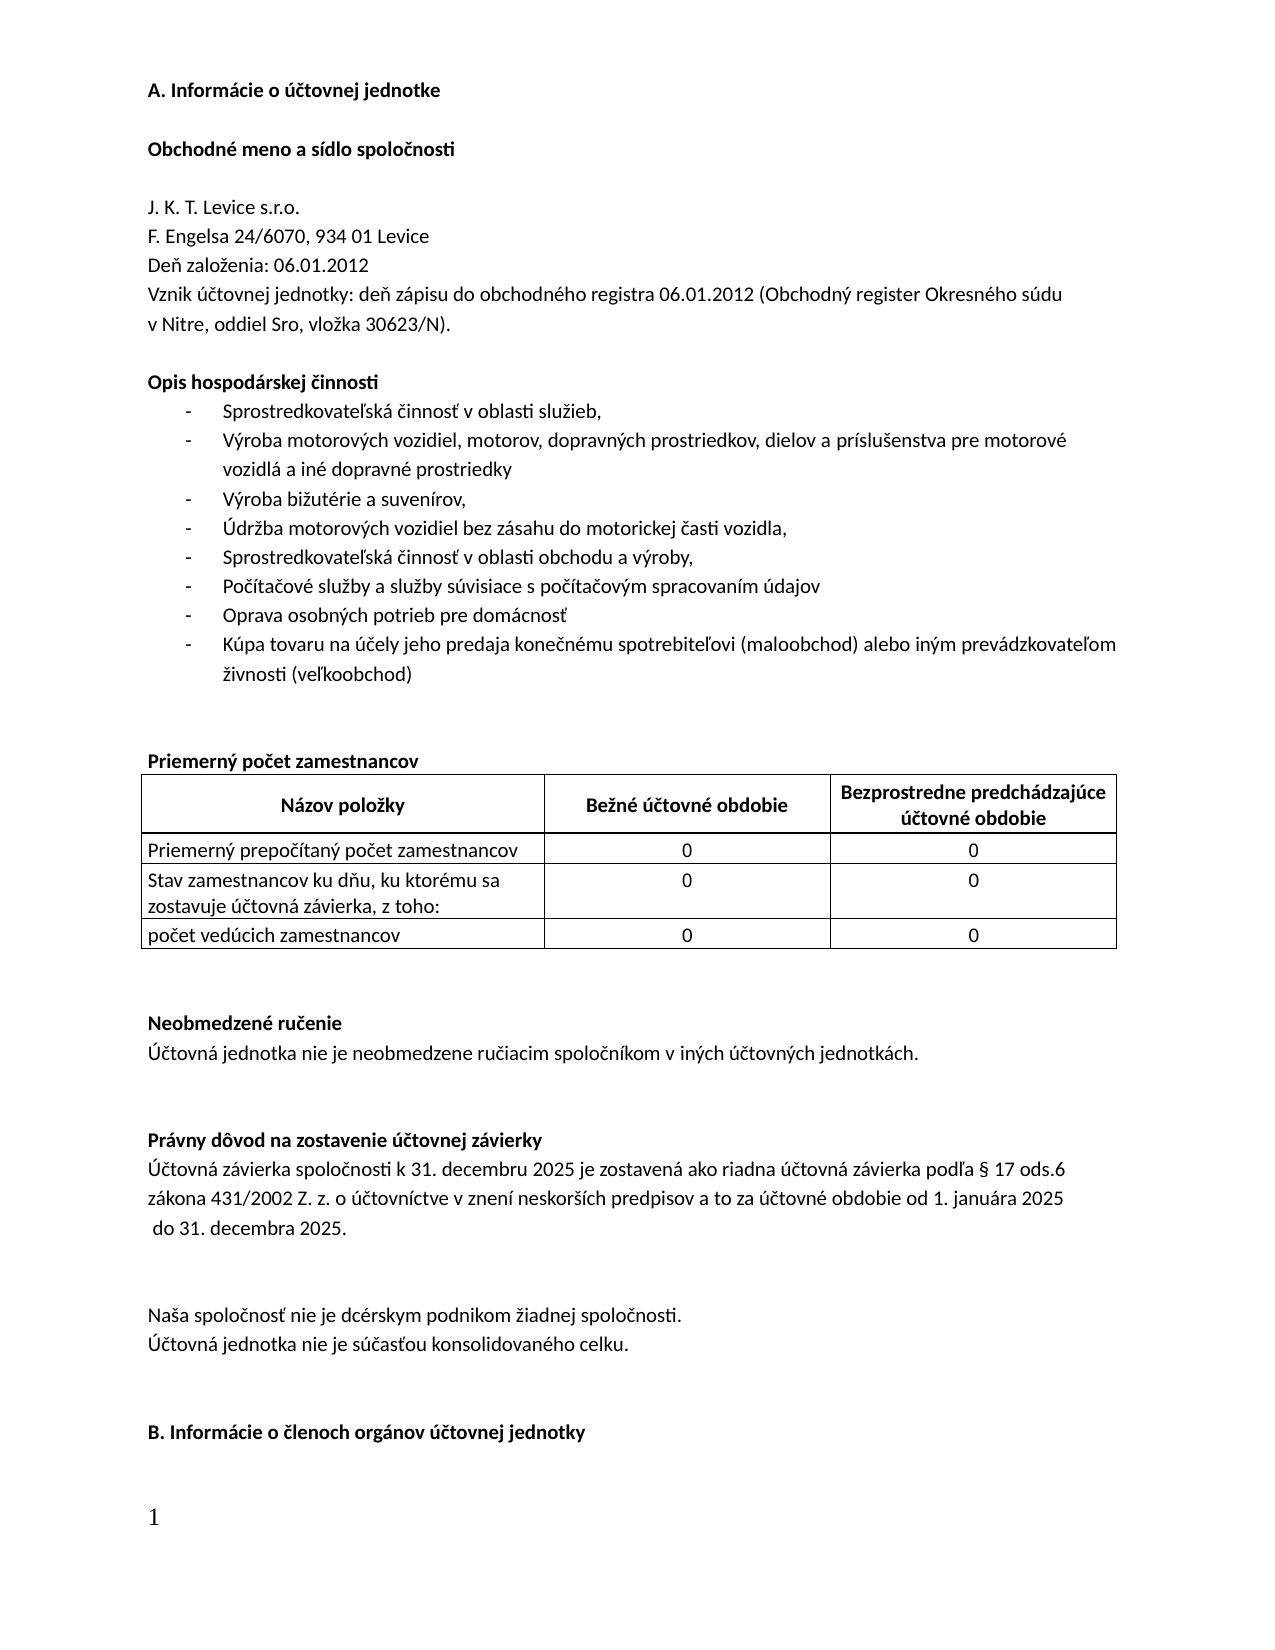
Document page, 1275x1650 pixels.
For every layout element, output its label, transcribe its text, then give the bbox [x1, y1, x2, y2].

list Počítačové služby a služby súvisiace s počítačovým spracovaním údajov [185, 569, 1127, 599]
table_header Bežné účtovné obdobie [545, 775, 830, 832]
list Výroba bižutérie a suvenírov, [185, 482, 1127, 511]
table_cell 0 [545, 919, 830, 948]
table_header Názov položky [142, 775, 544, 832]
list Sprostredkovateľská činnosť v oblasti obchodu a výroby, [185, 540, 1127, 569]
table_cell 0 [545, 834, 830, 863]
table_cell 0 [831, 834, 1116, 863]
text Opis hospodárskej činnosti [148, 365, 1127, 394]
text Účtovná jednotka nie je súčasťou konsolidovaného celku. [148, 1328, 1127, 1357]
list Sprostredkovateľská činnosť v oblasti služieb, [185, 394, 1127, 424]
text J. K. T. Levice s.r.o. [148, 190, 1127, 219]
text A. Informácie o účtovnej jednotke [148, 74, 1127, 103]
table_cell 0 [831, 864, 1116, 918]
text Naša spoločnosť nie je dcérskym podnikom žiadnej spoločnosti. [148, 1298, 1127, 1328]
text Priemerný počet zamestnancov [148, 744, 1127, 774]
text B. Informácie o členoch orgánov účtovnej jednotky [148, 1415, 1127, 1444]
text Vznik účtovnej jednotky: deň zápisu do obchodného registra 06.01.2012 (Obchodný register Okresného súdu v Nitre, oddiel Sro, vložka 30623/N). [148, 278, 1127, 336]
text Neobmedzené ručenie [148, 1007, 1127, 1036]
text Deň založenia: 06.01.2012 [148, 249, 1127, 278]
text Účtovná jednotka nie je neobmedzene ručiacim spoločníkom v iných účtovných jednotkách. [148, 1036, 1127, 1065]
table_cell Priemerný prepočítaný počet zamestnancov [142, 834, 544, 863]
text F. Engelsa 24/6070, 934 01 Levice [148, 219, 1127, 249]
table_cell 0 [831, 919, 1116, 948]
table_cell 0 [545, 864, 830, 918]
text do 31. decembra 2025. [148, 1211, 1127, 1240]
table_cell počet vedúcich zamestnancov [142, 919, 544, 948]
table_cell Stav zamestnancov ku dňu, ku ktorému sa zostavuje účtovná závierka, z toho: [142, 864, 544, 918]
text Účtovná závierka spoločnosti k 31. decembru 2025 je zostavená ako riadna účtovná závierka podľa § 17 ods.6 zákona 431/2002 Z. z. o účtovníctve v znení neskorších predpisov a to za účtovné obdobie od 1. januára 2025 [148, 1153, 1127, 1211]
list Oprava osobných potrieb pre domácnosť [185, 599, 1127, 628]
table_header Bezprostredne predchádzajúce účtovné obdobie [831, 775, 1116, 832]
text Obchodné meno a sídlo spoločnosti [148, 132, 1127, 161]
text Právny dôvod na zostavenie účtovnej závierky [148, 1123, 1127, 1153]
list Výroba motorových vozidiel, motorov, dopravných prostriedkov, dielov a príslušenstva pre motorové vozidlá a iné dopravné prostriedky [185, 424, 1127, 482]
list Údržba motorových vozidiel bez zásahu do motorickej časti vozidla, [185, 511, 1127, 540]
list Kúpa tovaru na účely jeho predaja konečnému spotrebiteľovi (maloobchod) alebo iným prevádzkovateľom živnosti (veľkoobchod) [185, 628, 1127, 686]
